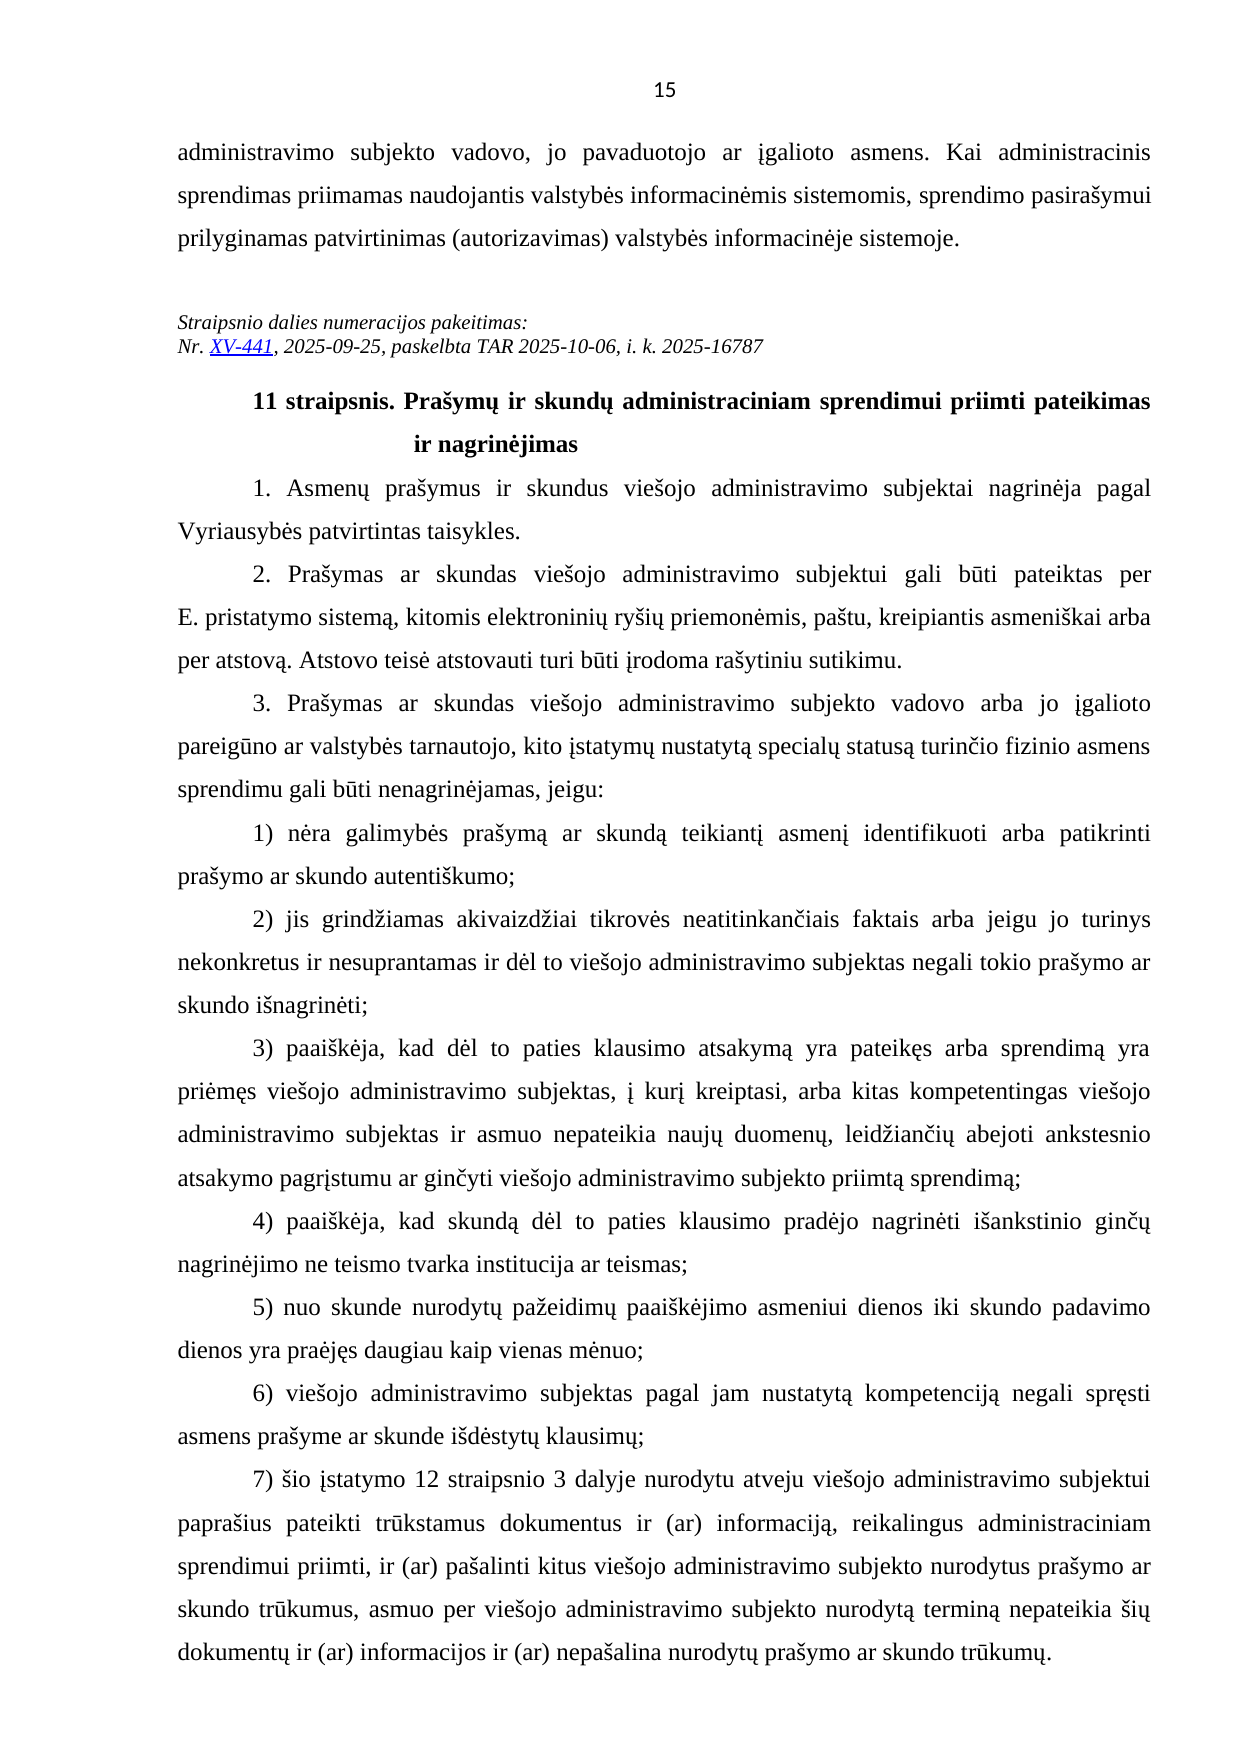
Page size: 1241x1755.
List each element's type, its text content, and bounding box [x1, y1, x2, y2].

text 6) viešojo administravimo subjektas pagal jam nustatytą kompetenciją negali spręsti asmens prašyme ar skunde išdėstytų klausimų; [177, 1378, 1152, 1450]
text 11 straipsnis. Prašymų ir skundų administraciniam sprendimui priimti pateikimas ir nagrinėjimas [252, 386, 1152, 458]
text 7) šio įstatymo 12 straipsnio 3 dalyje nurodytu atveju viešojo administravimo subjektui paprašius pateikti trūkstamus dokumentus ir (ar) informaciją, reikalingus administraciniam sprendimui priimti, ir (ar) pašalinti kitus viešojo administravimo subjekto nurodytus prašymo ar skundo trūkumus, asmuo per viešojo administravimo subjekto nurodytą terminą nepateikia šių dokumentų ir (ar) informacijos ir (ar) nepašalina nurodytų prašymo ar skundo trūkumų. [177, 1464, 1152, 1666]
text Nr. XV-441, 2025-09-25, paskelbta TAR 2025-10-06, i. k. 2025-16787 [177, 334, 1152, 358]
text 2. Prašymas ar skundas viešojo administravimo subjektui gali būti pateiktas per E. pristatymo sistemą, kitomis elektroninių ryšių priemonėmis, paštu, kreipiantis asmeniškai arba per atstovą. Atstovo teisė atstovauti turi būti įrodoma rašytiniu sutikimu. [177, 559, 1152, 674]
text 5) nuo skunde nurodytų pažeidimų paaiškėjimo asmeniui dienos iki skundo padavimo dienos yra praėjęs daugiau kaip vienas mėnuo; [177, 1292, 1152, 1364]
text 2) jis grindžiamas akivaizdžiai tikrovės neatitinkančiais faktais arba jeigu jo turinys nekonkretus ir nesuprantamas ir dėl to viešojo administravimo subjektas negali tokio prašymo ar skundo išnagrinėti; [177, 904, 1152, 1019]
text administravimo subjekto vadovo, jo pavaduotojo ar įgalioto asmens. Kai administracinis sprendimas priimamas naudojantis valstybės informacinėmis sistemomis, sprendimo pasirašymui prilyginamas patvirtinimas (autorizavimas) valstybės informacinėje sistemoje. [177, 137, 1152, 252]
text Straipsnio dalies numeracijos pakeitimas: [177, 309, 1152, 334]
text 1. Asmenų prašymus ir skundus viešojo administravimo subjektai nagrinėja pagal Vyriausybės patvirtintas taisykles. [177, 473, 1152, 544]
text 3. Prašymas ar skundas viešojo administravimo subjekto vadovo arba jo įgalioto pareigūno ar valstybės tarnautojo, kito įstatymų nustatytą specialų statusą turinčio fizinio asmens sprendimu gali būti nenagrinėjamas, jeigu: [177, 688, 1152, 803]
text 1) nėra galimybės prašymą ar skundą teikiantį asmenį identifikuoti arba patikrinti prašymo ar skundo autentiškumo; [177, 818, 1152, 889]
text 4) paaiškėja, kad skundą dėl to paties klausimo pradėjo nagrinėti išankstinio ginčų nagrinėjimo ne teismo tvarka institucija ar teismas; [177, 1206, 1152, 1278]
text 3) paaiškėja, kad dėl to paties klausimo atsakymą yra pateikęs arba sprendimą yra priėmęs viešojo administravimo subjektas, į kurį kreiptasi, arba kitas kompetentingas viešojo administravimo subjektas ir asmuo nepateikia naujų duomenų, leidžiančių abejoti ankstesnio atsakymo pagrįstumu ar ginčyti viešojo administravimo subjekto priimtą sprendimą; [177, 1033, 1152, 1191]
